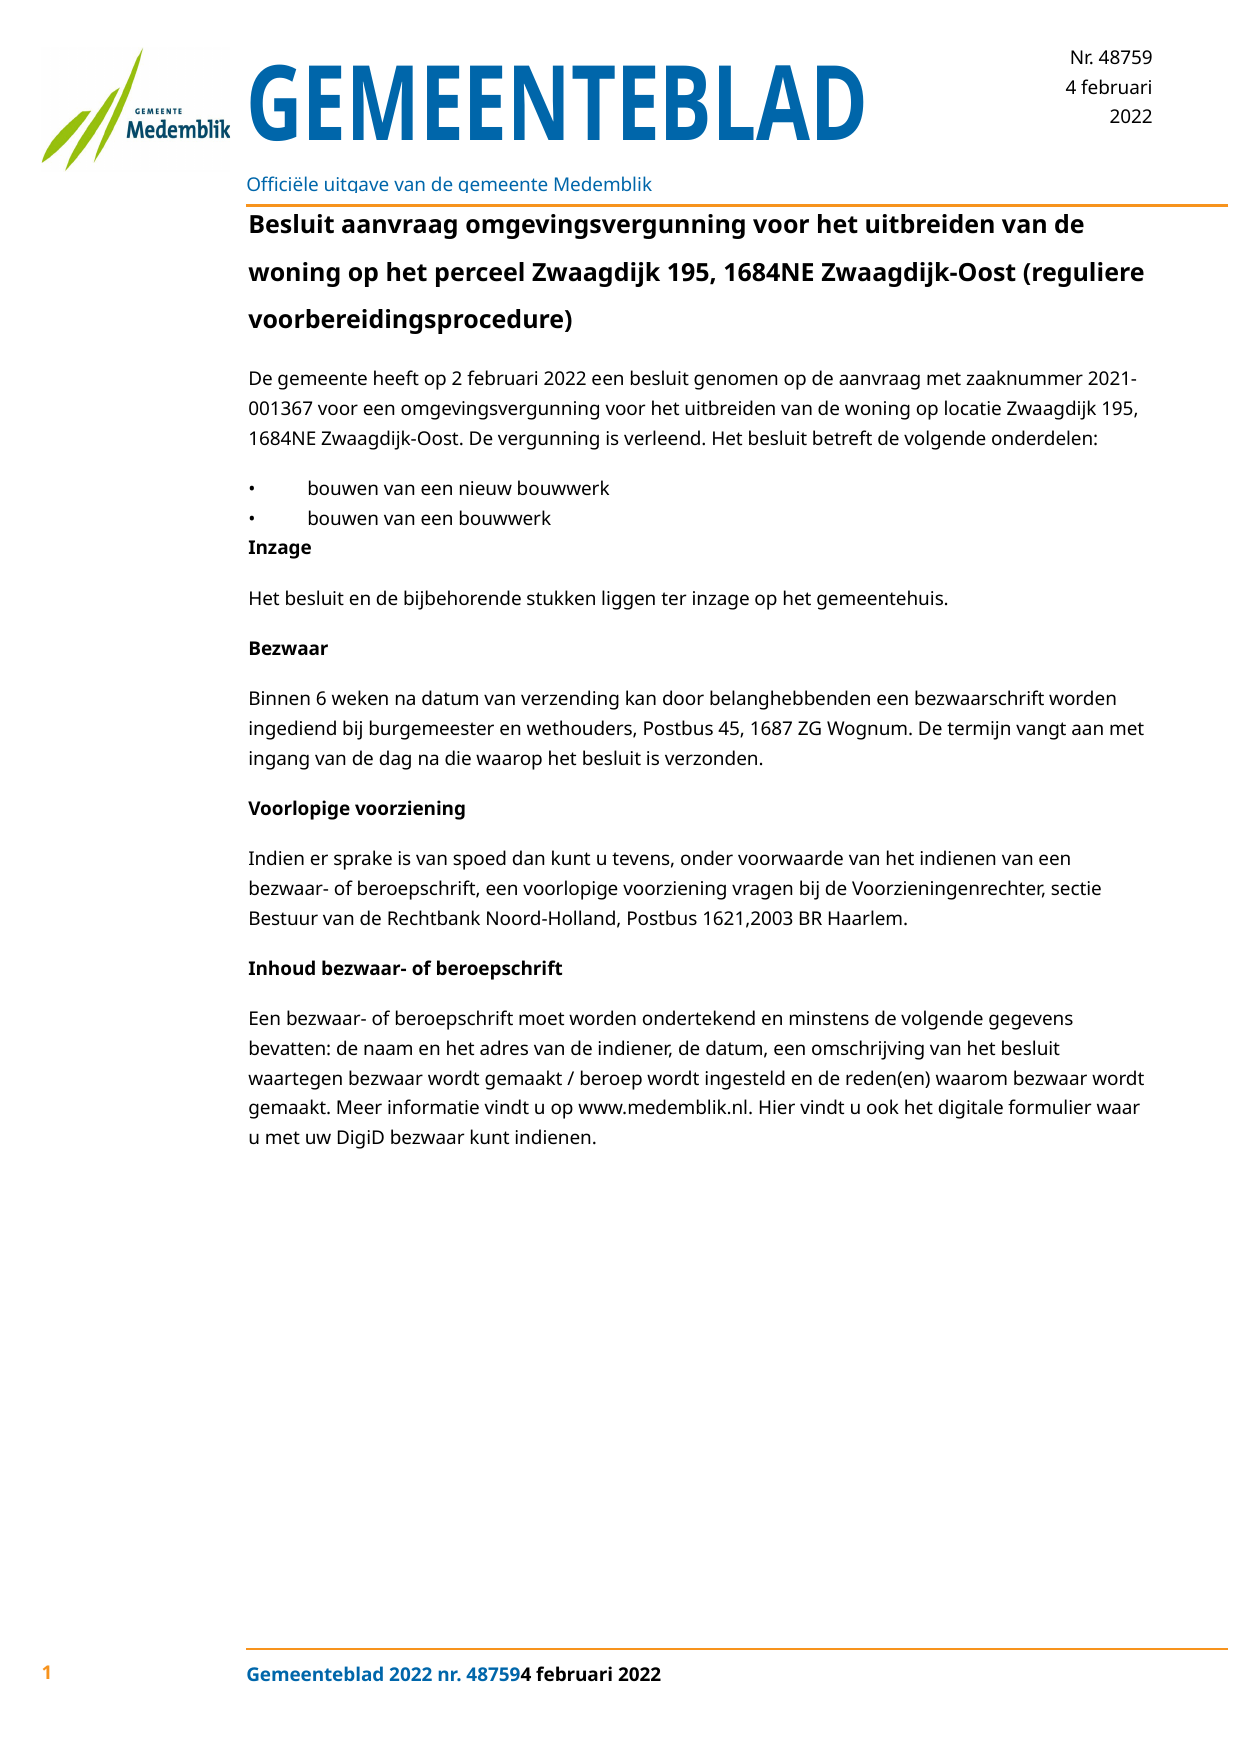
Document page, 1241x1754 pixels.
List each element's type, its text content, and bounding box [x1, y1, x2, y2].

text Inhoud bezwaar- of beroepschrift [248, 955, 1152, 981]
text Bezwaar [248, 635, 1152, 661]
text Het besluit en de bijbehorende stukken liggen ter inzage op het gemeentehuis. [248, 585, 1152, 610]
text Binnen 6 weken na datum van verzending kan door belanghebbenden een bezwaarschrift worden ingediend bij burgemeester en wethouders, Postbus 45, 1687 ZG Wognum. De termijn vangt aan met ingang van de dag na die waarop het besluit is verzonden. [248, 686, 1152, 770]
text Voorlopige voorziening [248, 795, 1152, 821]
text Inzage [248, 534, 1152, 560]
list bouwen van een bouwwerk [248, 505, 1152, 530]
text Een bezwaar- of beroepschrift moet worden ondertekend en minstens de volgende gegevens bevatten: de naam en het adres van de indiener, de datum, een omschrijving van het besluit waartegen bezwaar wordt gemaakt / beroep wordt ingesteld en de reden(en) waarom bezwaar wordt gemaakt. Meer informatie vindt u op www.medemblik.nl. Hier vindt u ook het digitale formulier waar u met uw DigiD bezwaar kunt indienen. [248, 1006, 1152, 1149]
list bouwen van een nieuw bouwwerk [248, 475, 1152, 501]
text Besluit aanvraag omgevingsvergunning voor het uitbreiden van de woning op het perceel Zwaagdijk 195, 1684NE Zwaagdijk-Oost (reguliere voorbereidingsprocedure) [248, 207, 1152, 336]
text Indien er sprake is van spoed dan kunt u tevens, onder voorwaarde van het indienen van een bezwaar- of beroepschrift, een voorlopige voorziening vragen bij de Voorzieningenrechter, sectie Bestuur van de Rechtbank Noord-Holland, Postbus 1621,2003 BR Haarlem. [248, 846, 1152, 930]
text De gemeente heeft op 2 februari 2022 een besluit genomen op de aanvraag met zaaknummer 2021-001367 voor een omgevingsvergunning voor het uitbreiden van de woning op locatie Zwaagdijk 195, 1684NE Zwaagdijk-Oost. De vergunning is verleend. Het besluit betreft de volgende onderdelen: [248, 366, 1152, 450]
picture [41, 47, 231, 172]
